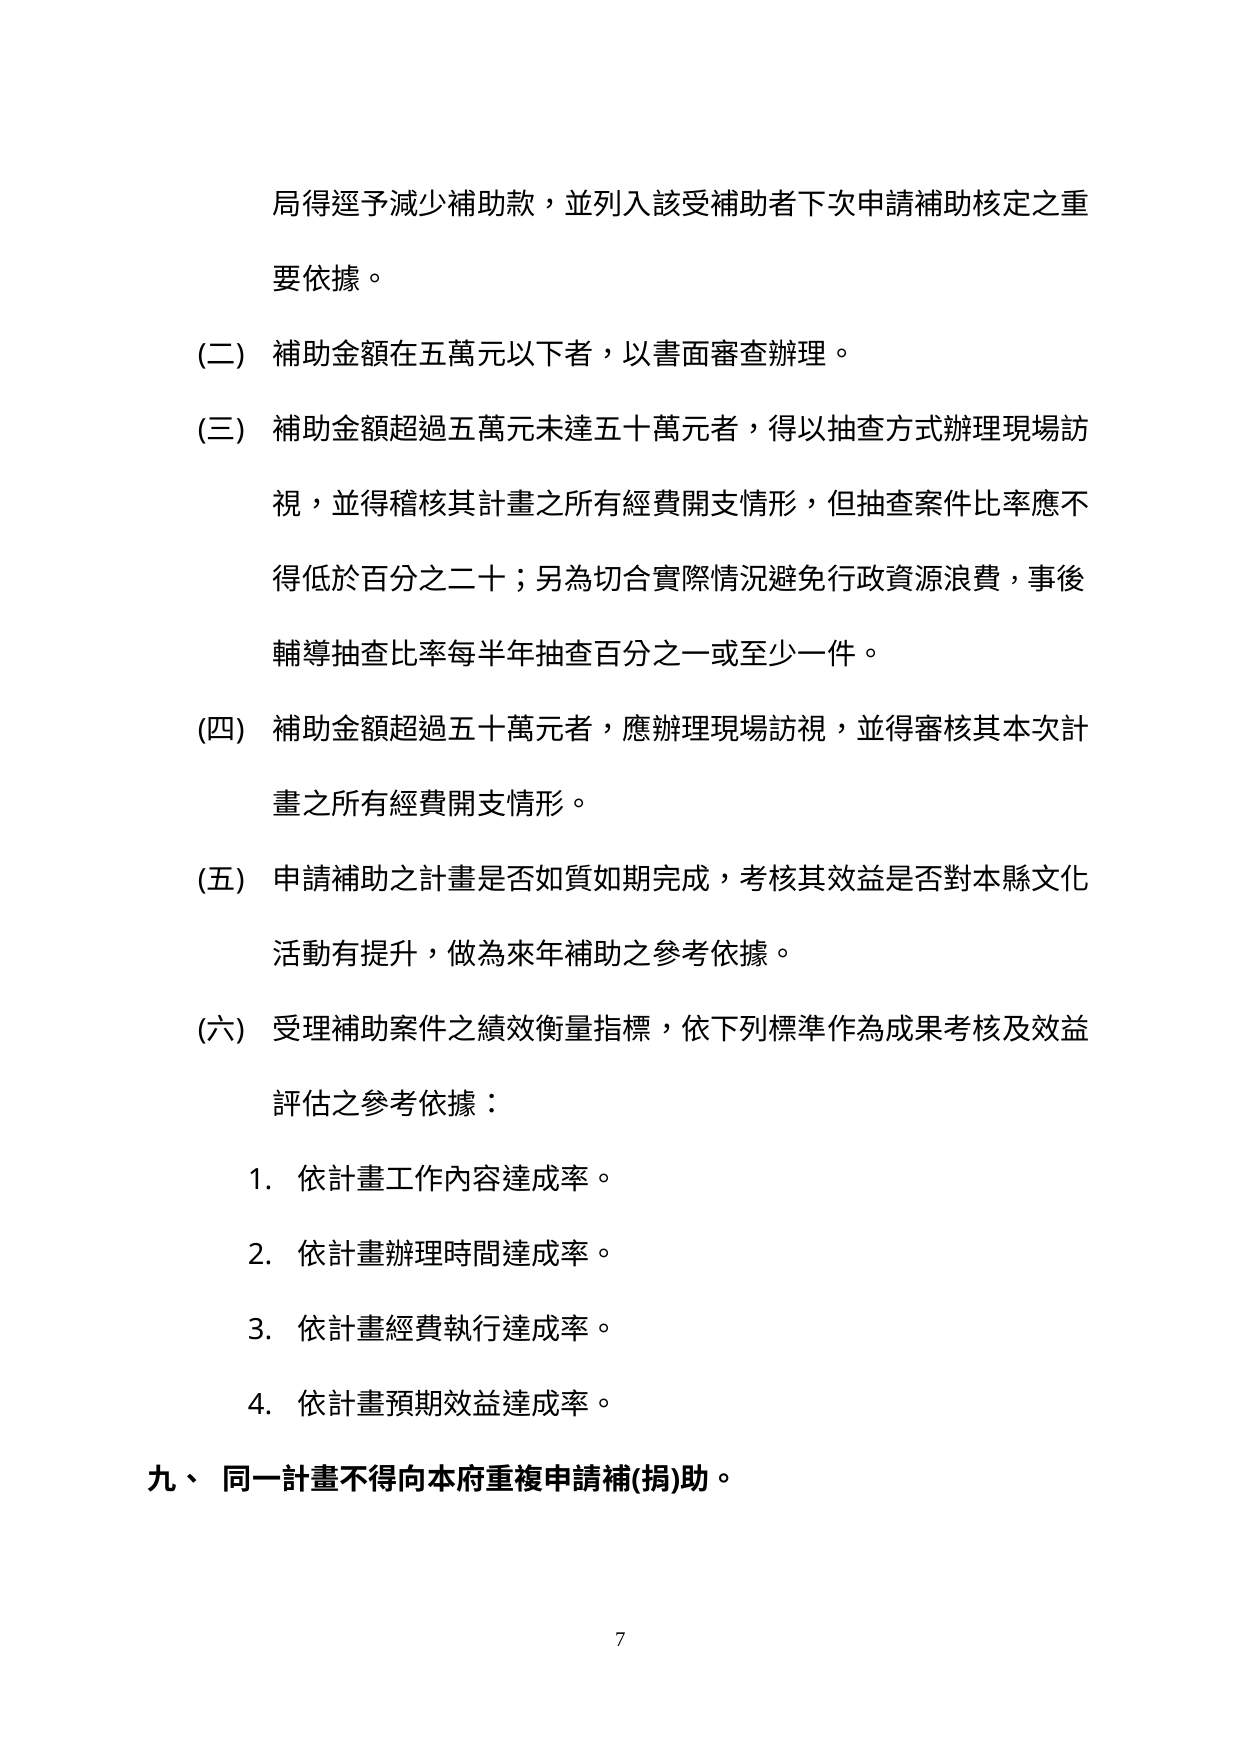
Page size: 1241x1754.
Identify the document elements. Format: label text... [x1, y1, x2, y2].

list 補助金額超過五十萬元者，應辦理現場訪視，並得審核其本次計畫之所有經費開支情形。 [198, 689, 1092, 839]
list 依計畫辦理時間達成率。 [248, 1214, 1092, 1289]
list 同一計畫不得向本府重複申請補(捐)助。 [148, 1439, 1092, 1514]
list 申請補助之計畫是否如質如期完成，考核其效益是否對本縣文化活動有提升，做為來年補助之參考依據。 [198, 839, 1092, 989]
list 局得逕予減少補助款，並列入該受補助者下次申請補助核定之重要依據。 [198, 164, 1092, 314]
list 依計畫工作內容達成率。 [248, 1139, 1092, 1214]
list 依計畫經費執行達成率。 [248, 1289, 1092, 1364]
list 補助金額超過五萬元未達五十萬元者，得以抽查方式辦理現場訪視，並得稽核其計畫之所有經費開支情形，但抽查案件比率應不得低於百分之二十；另為切合實際情況避免行政資源浪費，事後輔導抽查比率每半年抽查百分之一或至少一件。 [198, 389, 1092, 689]
list 依計畫預期效益達成率。 [248, 1364, 1092, 1439]
list 補助金額在五萬元以下者，以書面審查辦理。 [198, 314, 1092, 389]
list 受理補助案件之績效衡量指標，依下列標準作為成果考核及效益評估之參考依據： [198, 989, 1092, 1139]
